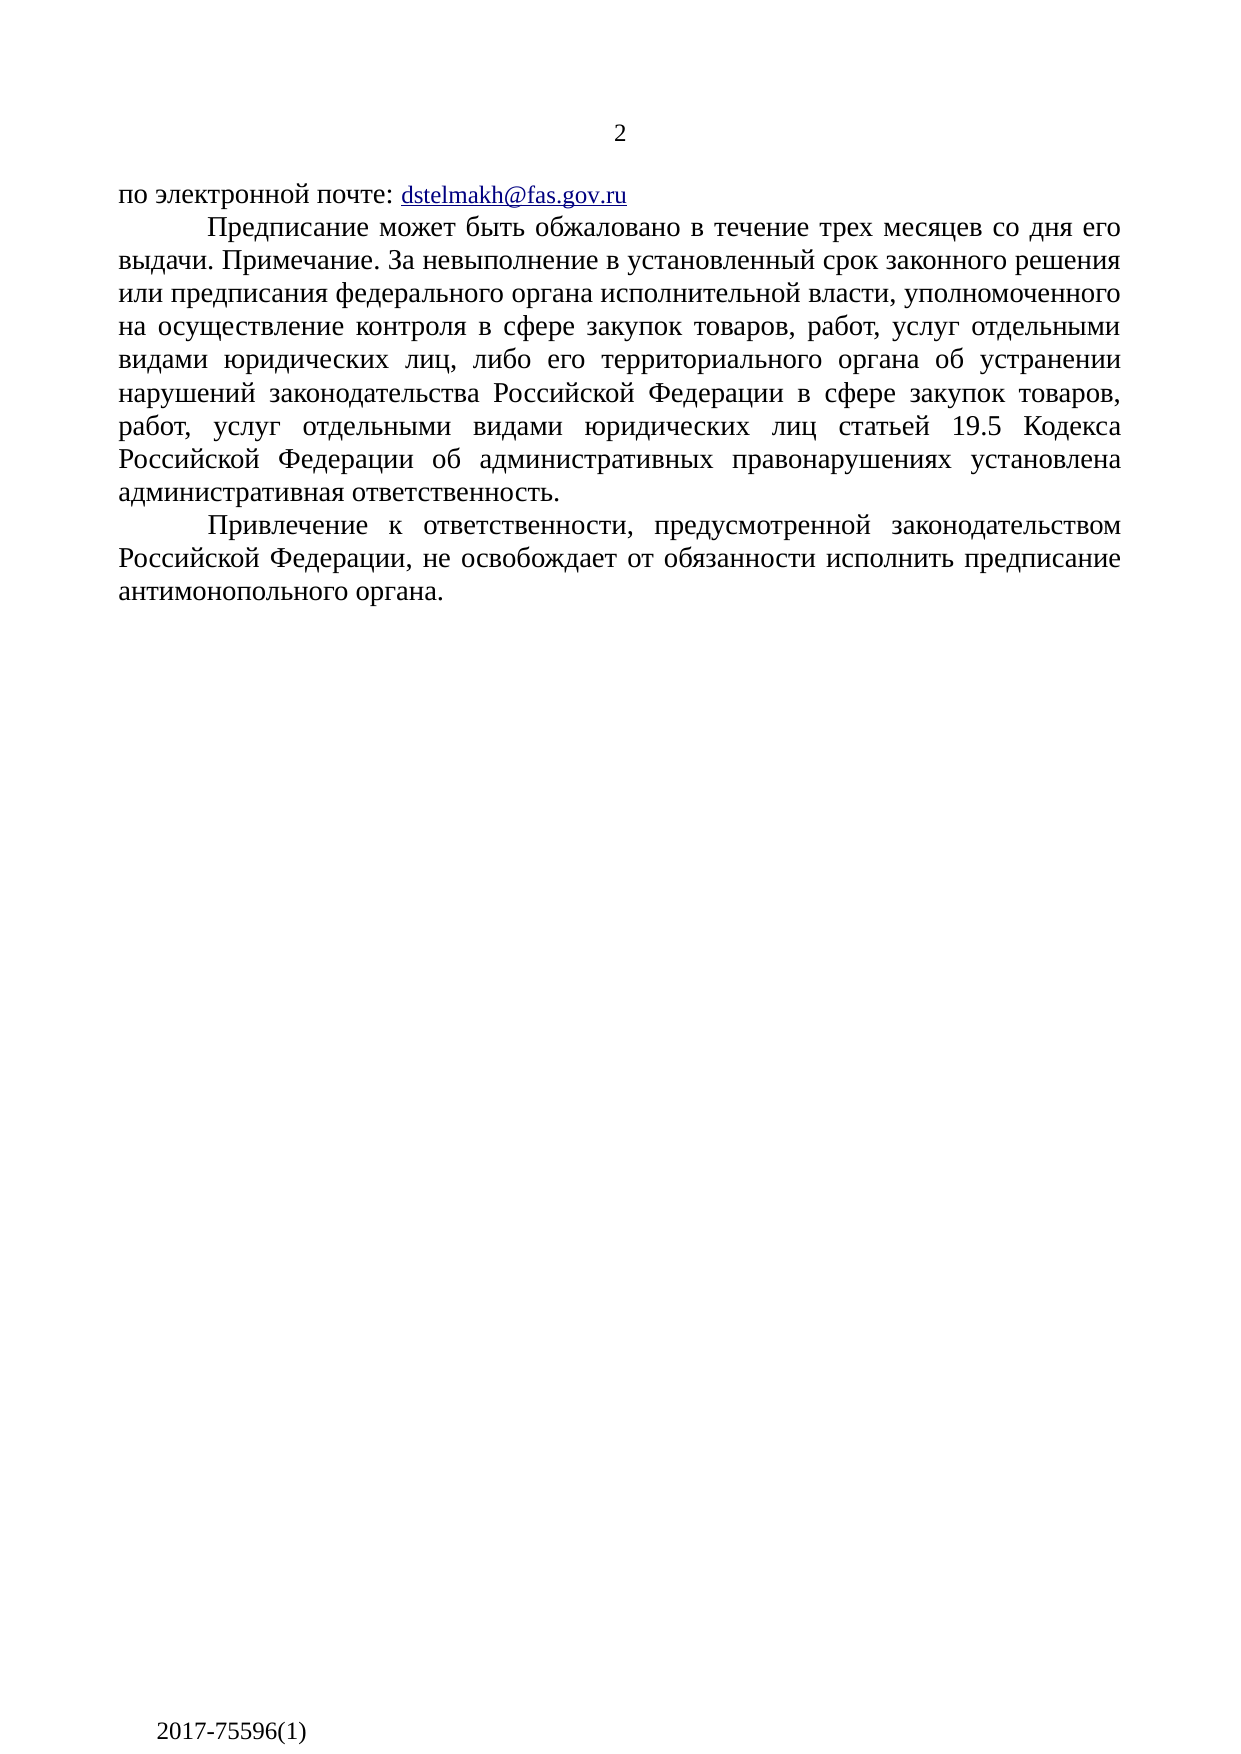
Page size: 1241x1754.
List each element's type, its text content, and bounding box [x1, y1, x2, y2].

text Привлечение к ответственности, предусмотренной законодательством Российской Федерации, не освобождает от обязанности исполнить предписание антимонопольного органа. [118, 508, 1122, 607]
list по электронной почте: dstelmakh@fas.gov.ru [118, 176, 1122, 209]
text Предписание может быть обжаловано в течение трех месяцев со дня его выдачи. Примечание. За невыполнение в установленный срок законного решения или предписания федерального органа исполнительной власти, уполномоченного на осуществление контроля в сфере закупок товаров, работ, услуг отдельными видами юридических лиц, либо его территориального органа об устранении нарушений законодательства Российской Федерации в сфере закупок товаров, работ, услуг отдельными видами юридических лиц статьей 19.5 Кодекса Российской Федерации об административных правонарушениях установлена административная ответственность. [118, 209, 1122, 508]
